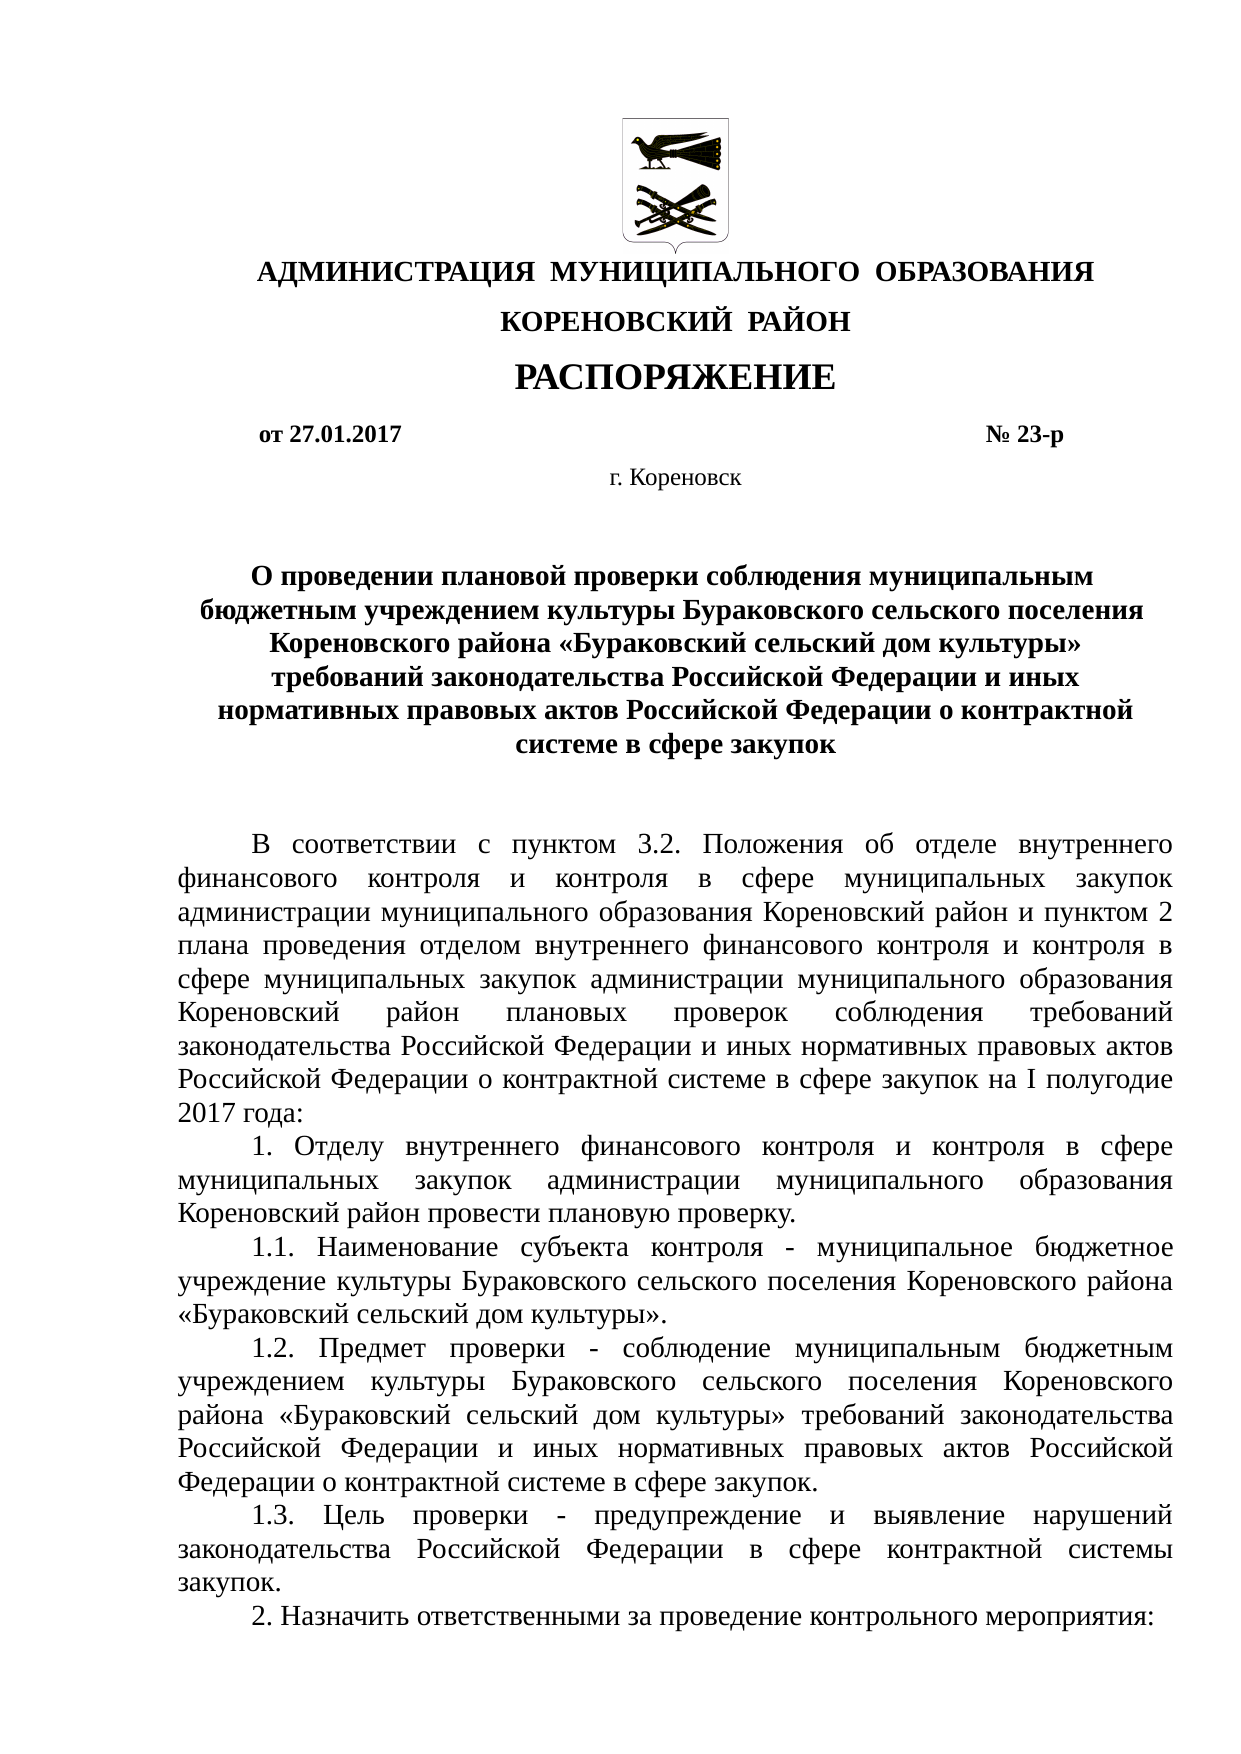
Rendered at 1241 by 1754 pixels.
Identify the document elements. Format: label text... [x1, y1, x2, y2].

subtitle КОРЕНОВСКИЙ РАЙОН [177, 304, 1174, 338]
text О проведении плановой проверки соблюдения муниципальным [177, 558, 1174, 592]
text 2. Назначить ответственными за проведение контрольного мероприятия: [177, 1598, 1174, 1632]
text от 27.01.2017 № 23-р [177, 419, 1174, 448]
subtitle РАСПОРЯЖЕНИЕ [177, 355, 1174, 398]
text 1. Отделу внутреннего финансового контроля и контроля в сфере муниципальных закупок администрации муниципального образования Кореновский район провести плановую проверку. [177, 1128, 1174, 1229]
text 1.1. Наименование субъекта контроля - муниципальное бюджетное учреждение культуры Бураковского сельского поселения Кореновского района «Бураковский сельский дом культуры». [177, 1229, 1174, 1330]
text 1.2. Предмет проверки - соблюдение муниципальным бюджетным учреждением культуры Бураковского сельского поселения Кореновского района «Бураковский сельский дом культуры» требований законодательства Российской Федерации и иных нормативных правовых актов Российской Федерации о контрактной системе в сфере закупок. [177, 1330, 1174, 1497]
subtitle АДМИНИСТРАЦИЯ МУНИЦИПАЛЬНОГО ОБРАЗОВАНИЯ [177, 254, 1174, 288]
picture [622, 118, 729, 254]
text г. Кореновск [177, 462, 1174, 491]
text бюджетным учреждением культуры Бураковского сельского поселения [177, 592, 1174, 625]
text 1.3. Цель проверки - предупреждение и выявление нарушений законодательства Российской Федерации в сфере контрактной системы закупок. [177, 1497, 1174, 1598]
text В соответствии с пунктом 3.2. Положения об отделе внутреннего финансового контроля и контроля в сфере муниципальных закупок администрации муниципального образования Кореновский район и пунктом 2 плана проведения отделом внутреннего финансового контроля и контроля в сфере муниципальных закупок администрации муниципального образования Кореновский район плановых проверок соблюдения требований законодательства Российской Федерации и иных нормативных правовых актов Российской Федерации о контрактной системе в сфере закупок на I полугодие 2017 года: [177, 827, 1174, 1128]
text требований законодательства Российской Федерации и иных нормативных правовых актов Российской Федерации о контрактной системе в сфере закупок [177, 659, 1174, 759]
text Кореновского района «Бураковский сельский дом культуры» [177, 625, 1174, 659]
